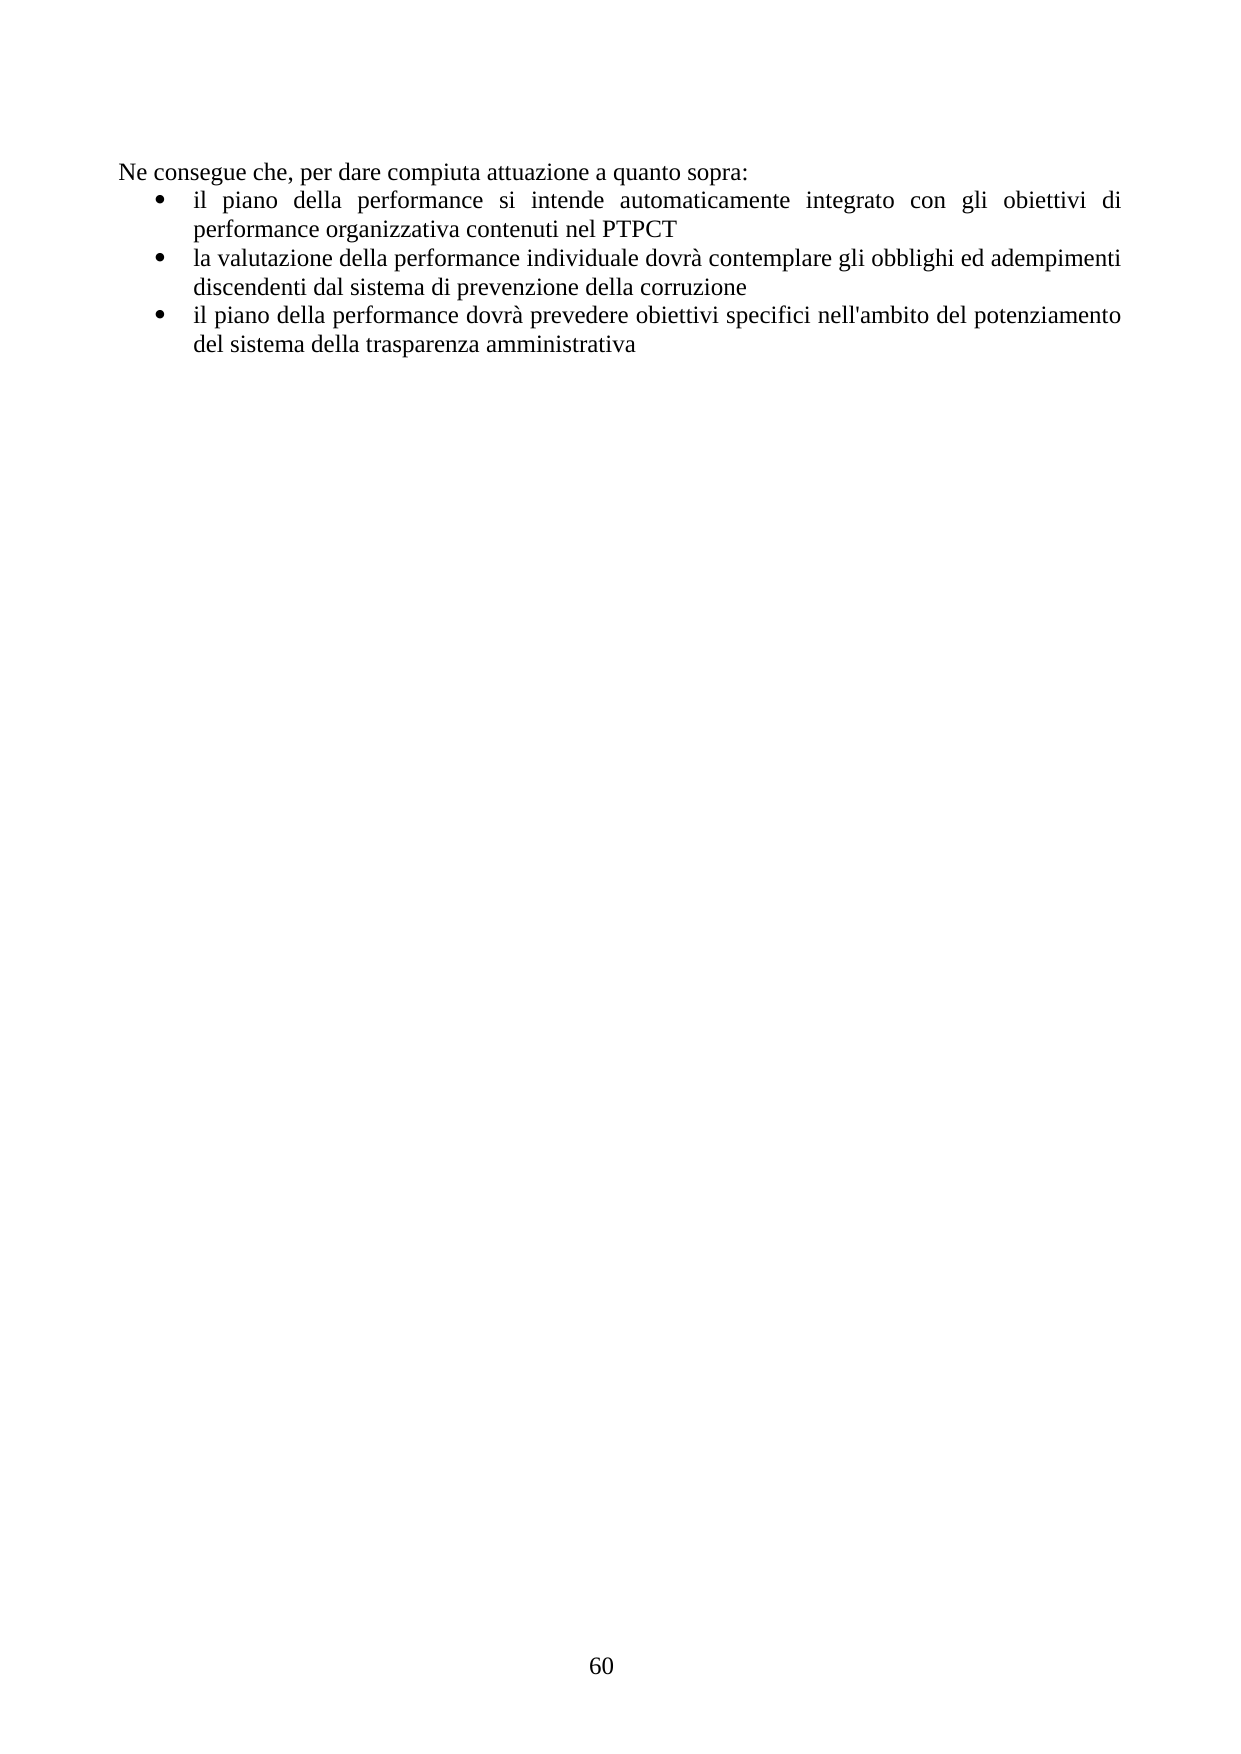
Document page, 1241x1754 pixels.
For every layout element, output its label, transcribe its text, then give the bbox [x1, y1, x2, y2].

list il piano della performance si intende automaticamente integrato con gli obiettivi di performance organizzativa contenuti nel PTPCT [156, 186, 1122, 243]
list il piano della performance dovrà prevedere obiettivi specifici nell'ambito del potenziamento del sistema della trasparenza amministrativa [156, 301, 1122, 358]
text Ne consegue che, per dare compiuta attuazione a quanto sopra: [118, 157, 1122, 186]
list la valutazione della performance individuale dovrà contemplare gli obblighi ed adempimenti discendenti dal sistema di prevenzione della corruzione [156, 243, 1122, 301]
